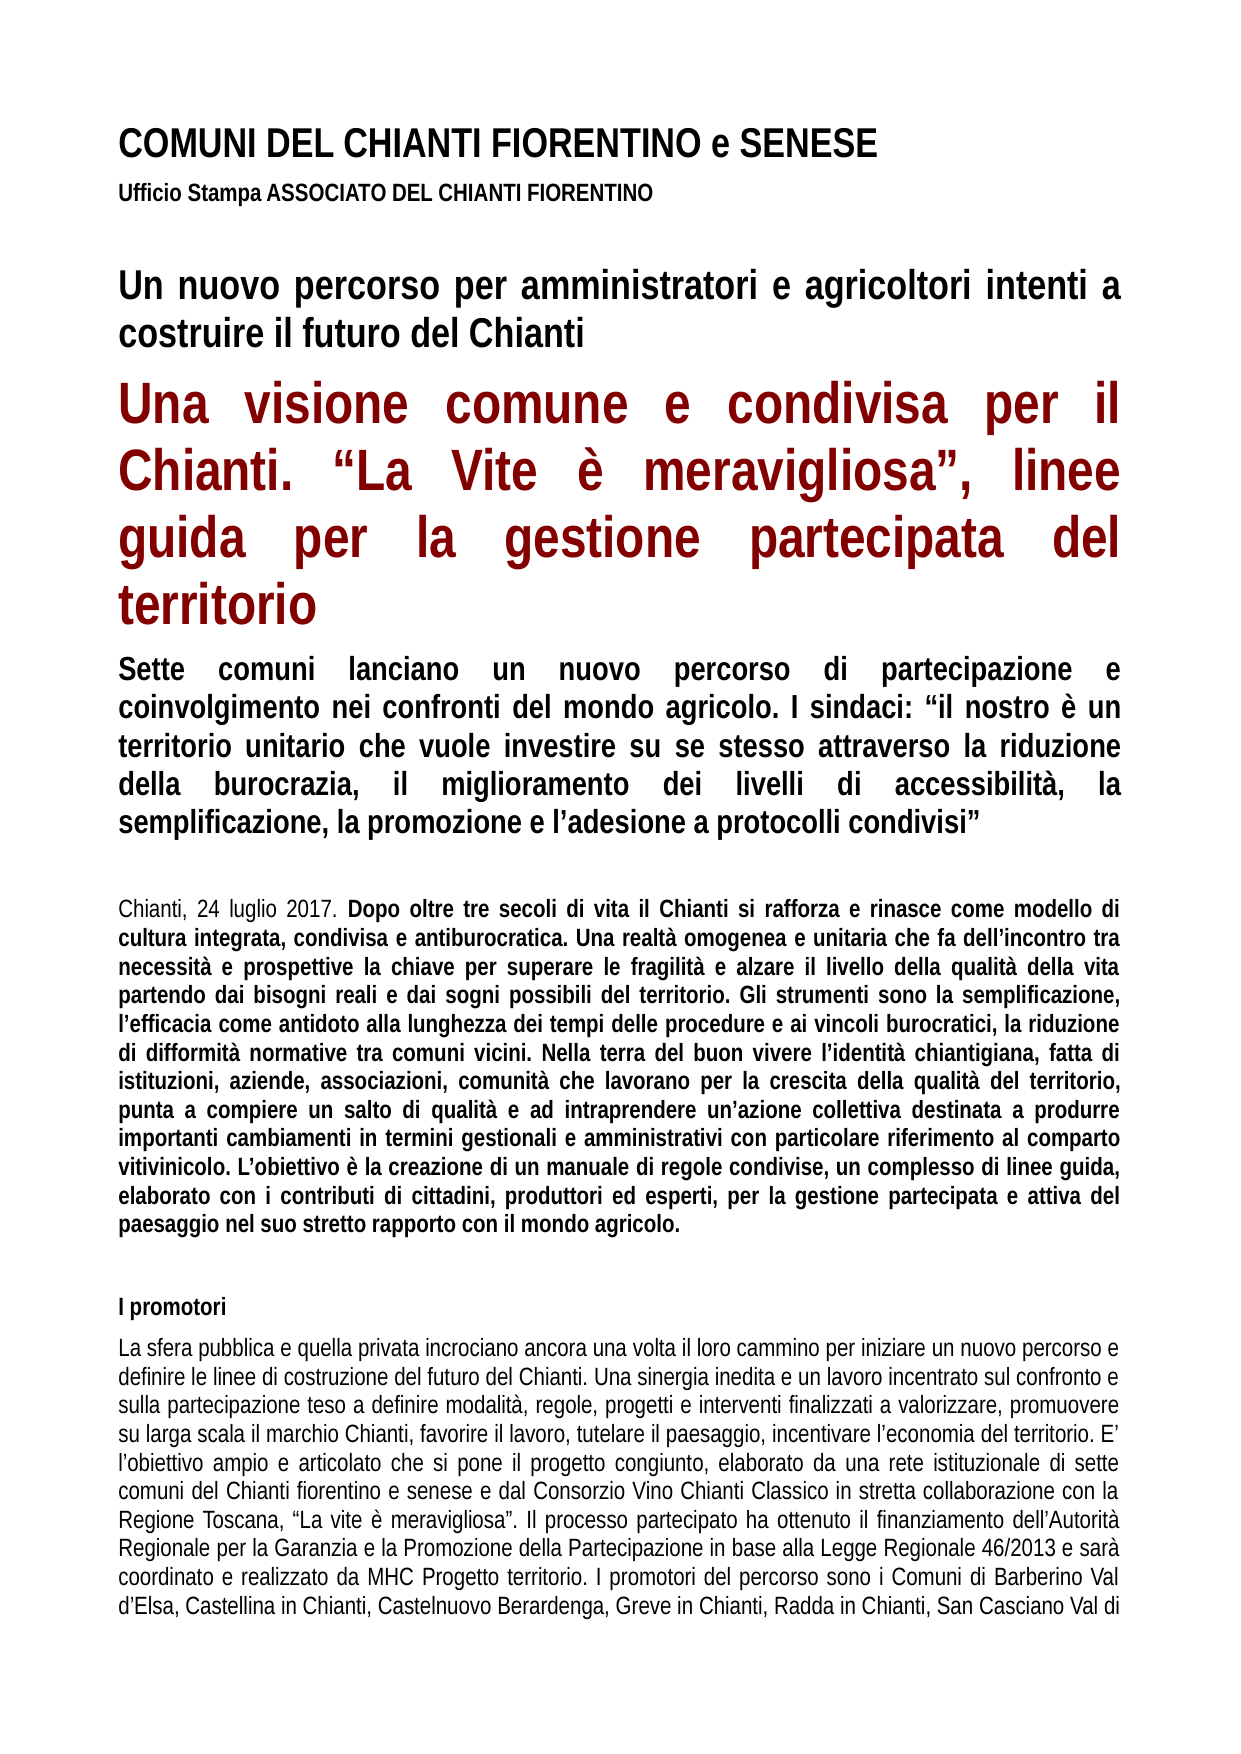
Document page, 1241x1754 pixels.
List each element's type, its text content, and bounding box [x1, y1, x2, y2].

text Un nuovo percorso per amministratori e agricoltori intenti a costruire il futuro del Chianti [118, 261, 1122, 356]
text La sfera pubblica e quella privata incrociano ancora una volta il loro cammino per iniziare un nuovo percorso e definire le linee di costruzione del futuro del Chianti. Una sinergia inedita e un lavoro incentrato sul confronto e sulla partecipazione teso a definire modalità, regole, progetti e interventi finalizzati a valorizzare, promuovere su larga scala il marchio Chianti, favorire il lavoro, tutelare il paesaggio, incentivare l’economia del territorio. E’ l’obiettivo ampio e articolato che si pone il progetto congiunto, elaborato da una rete istituzionale di sette comuni del Chianti fiorentino e senese e dal Consorzio Vino Chianti Classico in stretta collaborazione con la Regione Toscana, “La vite è meravigliosa”. Il processo partecipato ha ottenuto il finanziamento dell’Autorità Regionale per la Garanzia e la Promozione della Partecipazione in base alla Legge Regionale 46/2013 e sarà coordinato e realizzato da MHC Progetto territorio. I promotori del percorso sono i Comuni di Barberino Val d’Elsa, Castellina in Chianti, Castelnuovo Berardenga, Greve in Chianti, Radda in Chianti, San Casciano Val di [118, 1333, 1122, 1619]
text Sette comuni lanciano un nuovo percorso di partecipazione e coinvolgimento nei confronti del mondo agricolo. I sindaci: “il nostro è un territorio unitario che vuole investire su se stesso attraverso la riduzione della burocrazia, il miglioramento dei livelli di accessibilità, la semplificazione, la promozione e l’adesione a protocolli condivisi” [118, 649, 1122, 841]
text Ufficio Stampa ASSOCIATO DEL CHIANTI FIORENTINO [118, 178, 1122, 207]
text COMUNI DEL CHIANTI FIORENTINO e SENESE [118, 118, 1122, 166]
text Una visione comune e condivisa per il Chianti. “La Vite è meravigliosa”, linee guida per la gestione partecipata del territorio [118, 369, 1122, 637]
text Chianti, 24 luglio 2017. Dopo oltre tre secoli di vita il Chianti si rafforza e rinasce come modello di cultura integrata, condivisa e antiburocratica. Una realtà omogenea e unitaria che fa dell’incontro tra necessità e prospettive la chiave per superare le fragilità e alzare il livello della qualità della vita partendo dai bisogni reali e dai sogni possibili del territorio. Gli strumenti sono la semplificazione, l’efficacia come antidoto alla lunghezza dei tempi delle procedure e ai vincoli burocratici, la riduzione di difformità normative tra comuni vicini. Nella terra del buon vivere l’identità chiantigiana, fatta di istituzioni, aziende, associazioni, comunità che lavorano per la crescita della qualità del territorio, punta a compiere un salto di qualità e ad intraprendere un’azione collettiva destinata a produrre importanti cambiamenti in termini gestionali e amministrativi con particolare riferimento al comparto vitivinicolo. L’obiettivo è la creazione di un manuale di regole condivise, un complesso di linee guida, elaborato con i contributi di cittadini, produttori ed esperti, per la gestione partecipata e attiva del paesaggio nel suo stretto rapporto con il mondo agricolo. [118, 894, 1122, 1238]
text I promotori [118, 1292, 1122, 1320]
